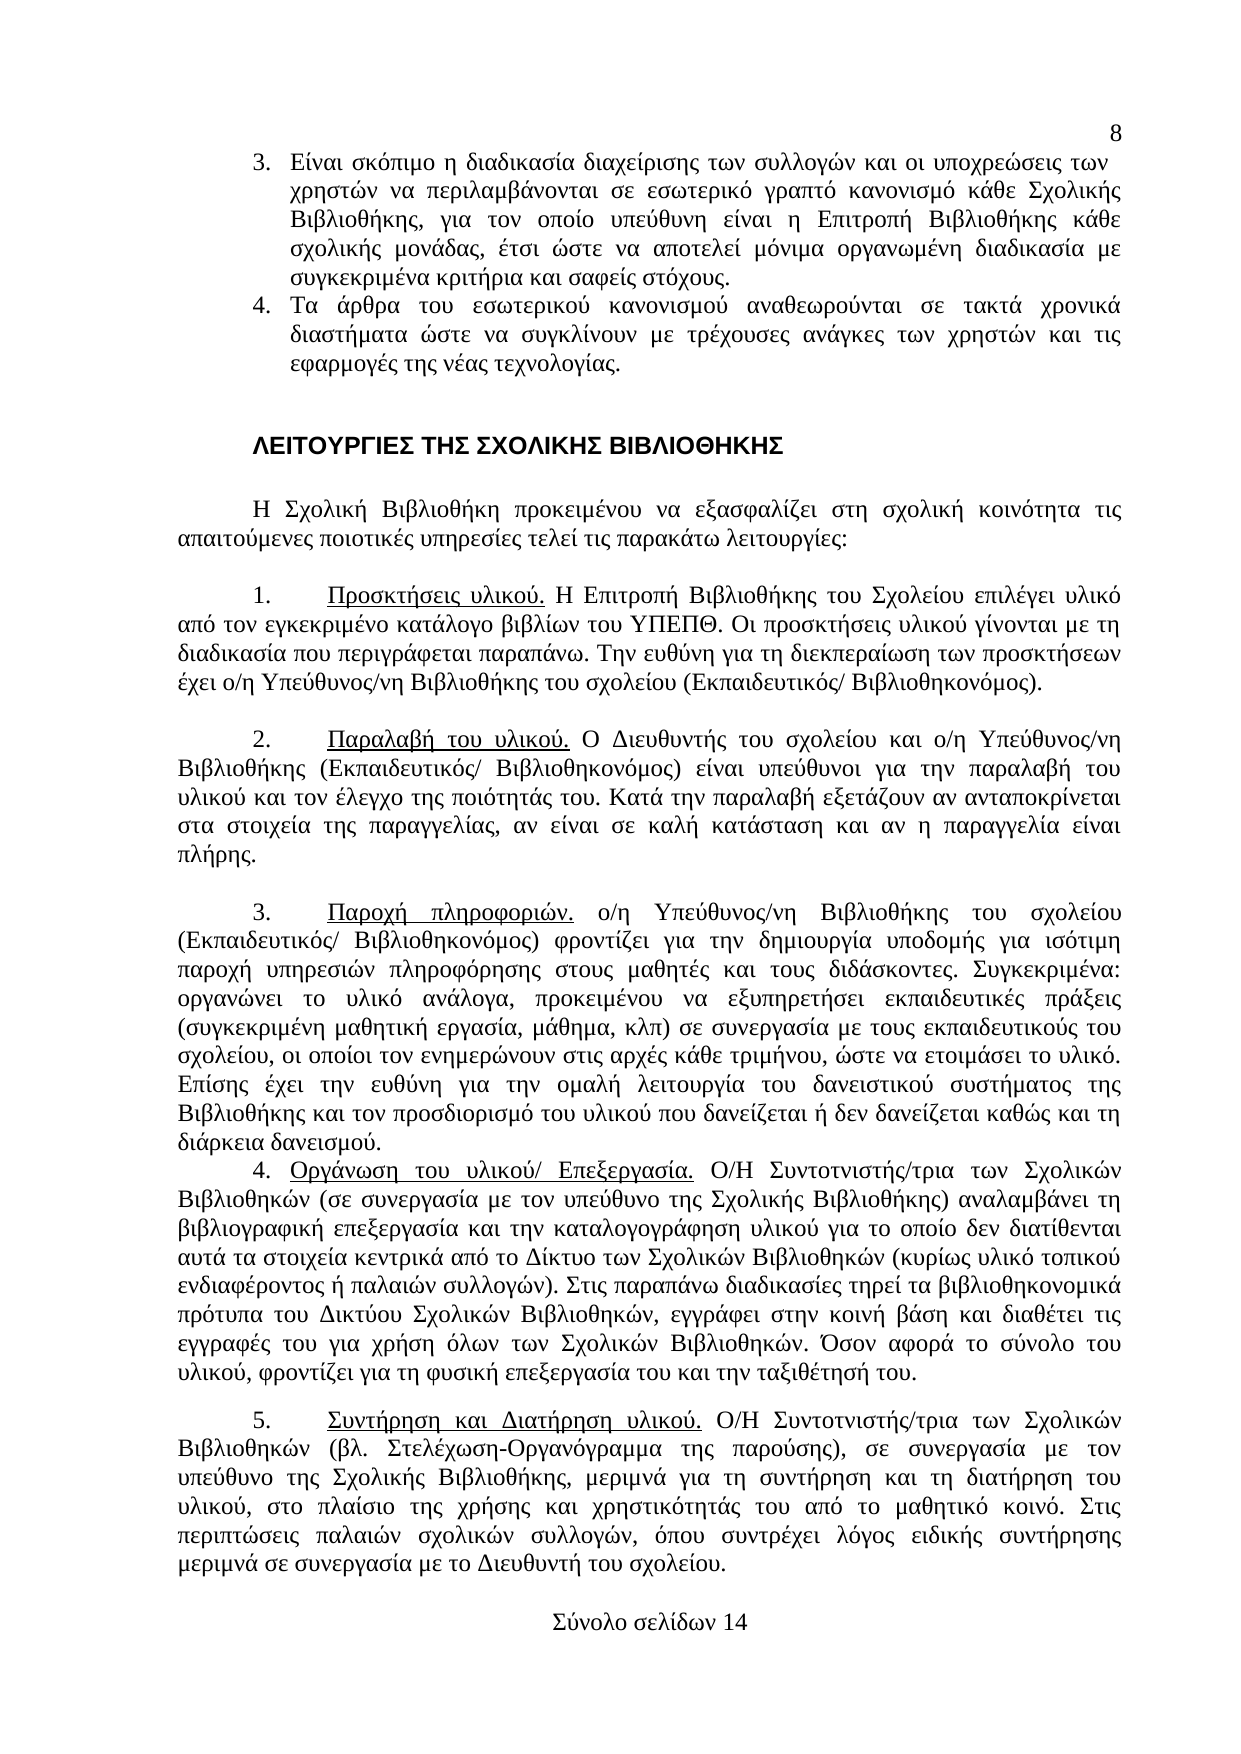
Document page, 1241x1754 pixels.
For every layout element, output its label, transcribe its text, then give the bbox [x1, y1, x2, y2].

list Προσκτήσεις υλικού. Η Επιτροπή Βιβλιοθήκης του Σχολείου επιλέγει υλικό από τον εγκεκριμένο κατάλογο βιβλίων του ΥΠΕΠΘ. Οι προσκτήσεις υλικού γίνονται με τη διαδικασία που περιγράφεται παραπάνω. Την ευθύνη για τη διεκπεραίωση των προσκτήσεων έχει ο/η Υπεύθυνος/νη Βιβλιοθήκης του σχολείου (Εκπαιδευτικός/ Βιβλιοθηκονόμος). [177, 581, 1122, 696]
list Οργάνωση του υλικού/ Επεξεργασία. Ο/Η Συντοτνιστής/τρια των Σχολικών Βιβλιοθηκών (σε συνεργασία με τον υπεύθυνο της Σχολικής Βιβλιοθήκης) αναλαμβάνει τη βιβλιογραφική επεξεργασία και την καταλογογράφηση υλικού για το οποίο δεν διατίθενται αυτά τα στοιχεία κεντρικά από το Δίκτυο των Σχολικών Βιβλιοθηκών (κυρίως υλικό τοπικού ενδιαφέροντος ή παλαιών συλλογών). Στις παραπάνω διαδικασίες τηρεί τα βιβλιοθηκονομικά πρότυπα του Δικτύου Σχολικών Βιβλιοθηκών, εγγράφει στην κοινή βάση και διαθέτει τις εγγραφές του για χρήση όλων των Σχολικών Βιβλιοθηκών. Όσον αφορά το σύνολο του υλικού, φροντίζει για τη φυσική επεξεργασία του και την ταξιθέτησή του. [177, 1156, 1122, 1386]
list Συντήρηση και Διατήρηση υλικού. Ο/Η Συντοτνιστής/τρια των Σχολικών Βιβλιοθηκών (βλ. Στελέχωση-Οργανόγραμμα της παρούσης), σε συνεργασία με τον υπεύθυνο της Σχολικής Βιβλιοθήκης, μεριμνά για τη συντήρηση και τη διατήρηση του υλικού, στο πλαίσιο της χρήσης και χρηστικότητάς του από το μαθητικό κοινό. Στις περιπτώσεις παλαιών σχολικών συλλογών, όπου συντρέχει λόγος ειδικής συντήρησης μεριμνά σε συνεργασία με το Διευθυντή του σχολείου. [177, 1405, 1122, 1577]
text Η Σχολική Βιβλιοθήκη προκειμένου να εξασφαλίζει στη σχολική κοινότητα τις απαιτούμενες ποιοτικές υπηρεσίες τελεί τις παρακάτω λειτουργίες: [177, 494, 1122, 552]
subtitle ΛΕΙΤΟΥΡΓΙΕΣ ΤΗΣ ΣΧΟΛΙΚΗΣ ΒΙΒΛΙΟΘΗΚΗΣ [177, 431, 1122, 459]
list Τα άρθρα του εσωτερικού κανονισμού αναθεωρούνται σε τακτά χρονικά διαστήματα ώστε να συγκλίνουν με τρέχουσες ανάγκες των χρηστών και τις εφαρμογές της νέας τεχνολογίας. [252, 291, 1122, 377]
list Είναι σκόπιμο η διαδικασία διαχείρισης των συλλογών και οι υποχρεώσεις των χρηστών να περιλαμβάνονται σε εσωτερικό γραπτό κανονισμό κάθε Σχολικής Βιβλιοθήκης, για τον οποίο υπεύθυνη είναι η Επιτροπή Βιβλιοθήκης κάθε σχολικής μονάδας, έτσι ώστε να αποτελεί μόνιμα οργανωμένη διαδικασία με συγκεκριμένα κριτήρια και σαφείς στόχους. [252, 147, 1122, 291]
list Παραλαβή του υλικού. Ο Διευθυντής του σχολείου και ο/η Υπεύθυνος/νη Βιβλιοθήκης (Εκπαιδευτικός/ Βιβλιοθηκονόμος) είναι υπεύθυνοι για την παραλαβή του υλικού και τον έλεγχο της ποιότητάς του. Κατά την παραλαβή εξετάζουν αν ανταποκρίνεται στα στοιχεία της παραγγελίας, αν είναι σε καλή κατάσταση και αν η παραγγελία είναι πλήρης. [177, 724, 1122, 868]
list Παροχή πληροφοριών. ο/η Υπεύθυνος/νη Βιβλιοθήκης του σχολείου (Εκπαιδευτικός/ Βιβλιοθηκονόμος) φροντίζει για την δημιουργία υποδομής για ισότιμη παροχή υπηρεσιών πληροφόρησης στους μαθητές και τους διδάσκοντες. Συγκεκριμένα: οργανώνει το υλικό ανάλογα, προκειμένου να εξυπηρετήσει εκπαιδευτικές πράξεις (συγκεκριμένη μαθητική εργασία, μάθημα, κλπ) σε συνεργασία με τους εκπαιδευτικούς του σχολείου, οι οποίοι τον ενημερώνουν στις αρχές κάθε τριμήνου, ώστε να ετοιμάσει το υλικό. Επίσης έχει την ευθύνη για την ομαλή λειτουργία του δανειστικού συστήματος της Βιβλιοθήκης και τον προσδιορισμό του υλικού που δανείζεται ή δεν δανείζεται καθώς και τη διάρκεια δανεισμού. [177, 897, 1122, 1156]
